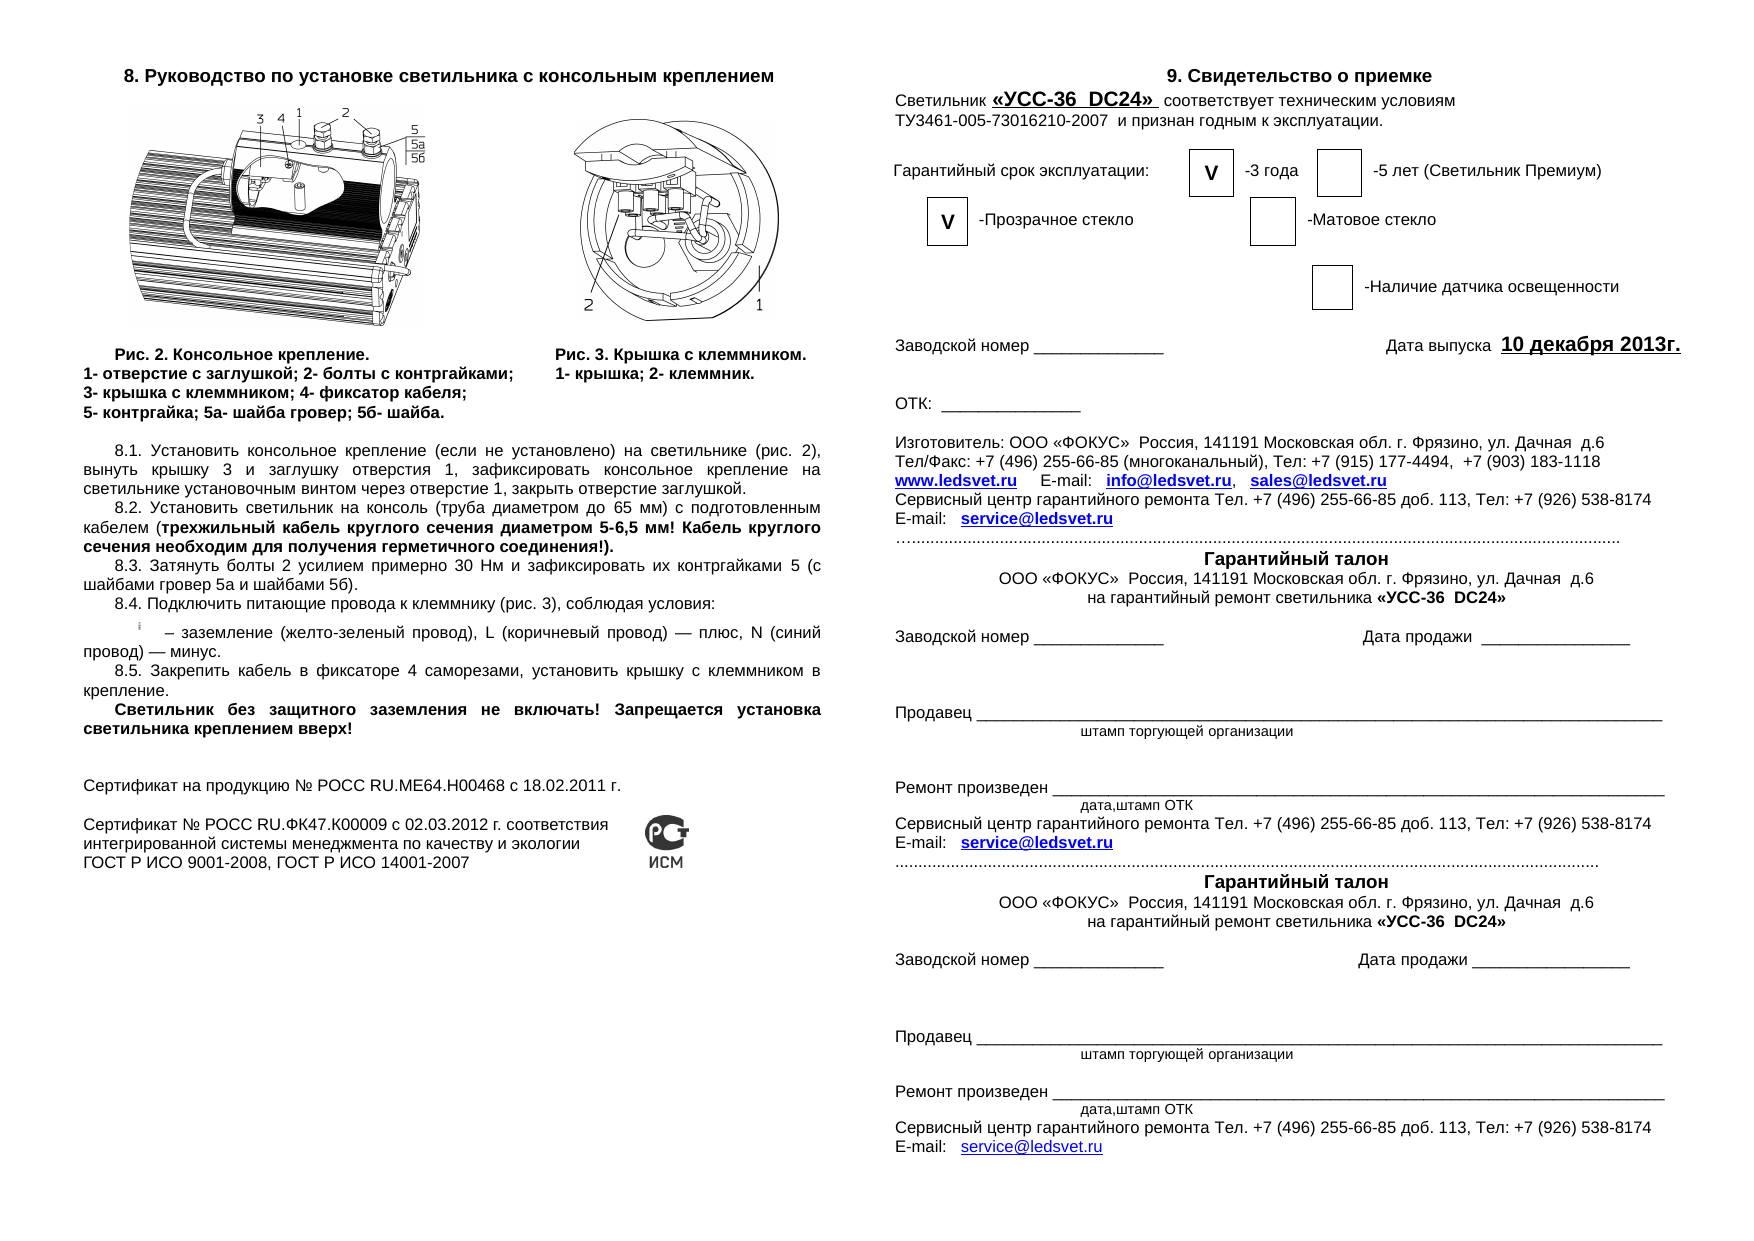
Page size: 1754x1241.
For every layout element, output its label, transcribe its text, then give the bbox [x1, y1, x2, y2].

table_header [882, 197, 927, 245]
text Гарантийный талон [895, 547, 1698, 569]
text Тел/Факс: +7 (496) 255-66-85 (многоканальный), Тел: +7 (915) 177-4494, +7 (903) 183-1118 [895, 452, 1698, 471]
text на гарантийный ремонт светильника «УСС-36 DC24» [895, 588, 1698, 607]
text дата,штамп ОТК [895, 797, 1698, 813]
text Сервисный центр гарантийного ремонта Тел. +7 (496) 255-66-85 доб. 113, Тел: +7 (926) 538-8174 [895, 813, 1698, 833]
text 8.4. Подключить питающие провода к клеммнику (рис. 3), соблюдая условия: [83, 594, 821, 613]
list интегрированной системы менеджмента по качеству и экологии [83, 834, 643, 853]
list ГОСТ Р ИСО 9001-2008, ГОСТ Р ИСО 14001-2007 [83, 853, 643, 872]
text www.ledsvet.ru E-mail: info@ledsvet.ru, sales@ledsvet.ru [895, 471, 1698, 490]
table_header -Матовое стекло [1296, 197, 1636, 245]
text Изготовитель: ООО «ФОКУС» Россия, 141191 Московская обл. г. Фрязино, ул. Дачная д.6 [895, 432, 1698, 452]
list Сертификат на продукцию № РОСС RU.МЕ64.Н00468 с 18.02.2011 г. [83, 776, 821, 795]
table_header [1251, 198, 1295, 245]
text Светильник без защитного заземления не включать! Запрещается установка светильника креплением вверх! [83, 699, 821, 738]
text штамп торгующей организации [895, 722, 1698, 739]
text Рис. 2. Консольное крепление. Рис. 3. Крышка с клеммником. [83, 345, 821, 364]
text ОТК: _______________ [895, 394, 1698, 413]
list [690, 814, 821, 834]
text 8.1. Установить консольное крепление (если не установлено) на светильнике (рис. 2), вынуть крышку 3 и заглушку отверстия 1, зафиксировать консольное крепление на светильнике установочным винтом через отверстие 1, закрыть отверстие заглушкой. [83, 441, 821, 498]
table_header [891, 265, 1212, 309]
table_header [1212, 265, 1251, 309]
text Сервисный центр гарантийного ремонта Тел. +7 (496) 255-66-85 доб. 113, Тел: +7 (926) 538-8174 [895, 490, 1698, 509]
text дата,штамп ОТК [895, 1101, 1698, 1118]
table_header -3 года [1234, 149, 1317, 196]
text на гарантийный ремонт светильника «УСС-36 DC24» [895, 912, 1698, 931]
table_header [1318, 150, 1361, 196]
text ООО «ФОКУС» Россия, 141191 Московская обл. г. Фрязино, ул. Дачная д.6 [895, 569, 1698, 588]
picture [129, 106, 426, 326]
text …......................................................................................................................................................... [895, 528, 1698, 547]
list [690, 853, 821, 872]
picture [573, 119, 779, 321]
picture [645, 815, 689, 873]
text Заводской номер ______________ Дата продажи _________________ [895, 950, 1698, 969]
list Сертификат № РОСС RU.ФК47.К00009 с 02.03.2012 г. соответствия [83, 814, 643, 834]
text E-mail: service@ledsvet.ru [895, 509, 1698, 528]
text Ремонт произведен __________________________________________________________________ [895, 777, 1698, 797]
text 1- отверстие с заглушкой; 2- болты с контргайками; 1- крышка; 2- клеммник. [83, 364, 821, 383]
table_header -5 лет (Светильник Премиум) [1362, 149, 1668, 196]
text штамп торгующей организации [895, 1046, 1698, 1063]
text ТУ3461-005-73016210-2007 и признан годным к эксплуатации. [895, 110, 1698, 129]
text E-mail: service@ledsvet.ru [895, 833, 1698, 852]
text Заводской номер ______________ Дата выпуска 10 декабря 2013г. [895, 332, 1698, 356]
text – заземление (желто-зеленый провод), L (коричневый провод) — плюс, N (синий провод) — минус. [83, 613, 821, 661]
table_header V [1190, 150, 1233, 196]
text ........................................................................................................................................................ [895, 852, 1698, 871]
table_header -Прозрачное стекло [968, 197, 1250, 245]
text 8.3. Затянуть болты 2 усилием примерно 30 Нм и зафиксировать их контргайками 5 (с шайбами гровер 5а и шайбами 5б). [83, 556, 821, 594]
text Продавец __________________________________________________________________________ [895, 1027, 1698, 1046]
text E-mail: service@ledsvet.ru [895, 1137, 1698, 1156]
text ООО «ФОКУС» Россия, 141191 Московская обл. г. Фрязино, ул. Дачная д.6 [895, 892, 1698, 912]
table_header V [928, 198, 967, 245]
text Сервисный центр гарантийного ремонта Тел. +7 (496) 255-66-85 доб. 113, Тел: +7 (926) 538-8174 [895, 1118, 1698, 1137]
list 9. Свидетельство о приемке [901, 65, 1698, 86]
text Светильник «УСС-36 DC24» соответствует техническим условиям [895, 86, 1698, 110]
text 8.2. Установить светильник на консоль (труба диаметром до 65 мм) с подготовленным кабелем (трехжильный кабель круглого сечения диаметром 5-6,5 мм! Кабель круглого сечения необходим для получения герметичного соединения!). [83, 498, 821, 556]
text 8.5. Закрепить кабель в фиксаторе 4 саморезами, установить крышку с клеммником в крепление. [83, 661, 821, 699]
text 3- крышка с клеммником; 4- фиксатор кабеля; [83, 383, 821, 402]
table_header -Наличие датчика освещенности [1353, 265, 1668, 309]
text 8. Руководство по установке светильника с консольным креплением [77, 65, 821, 86]
text Заводской номер ______________ Дата продажи ________________ [895, 627, 1698, 646]
table_header [1251, 265, 1312, 309]
text Продавец __________________________________________________________________________ [895, 703, 1698, 722]
table_header [1313, 266, 1352, 309]
text Ремонт произведен __________________________________________________________________ [895, 1082, 1698, 1101]
text 5- контргайка; 5а- шайба гровер; 5б- шайба. [83, 402, 821, 422]
table_header Гарантийный срок эксплуатации: [882, 149, 1189, 196]
text Гарантийный талон [895, 871, 1698, 892]
list [690, 834, 821, 853]
